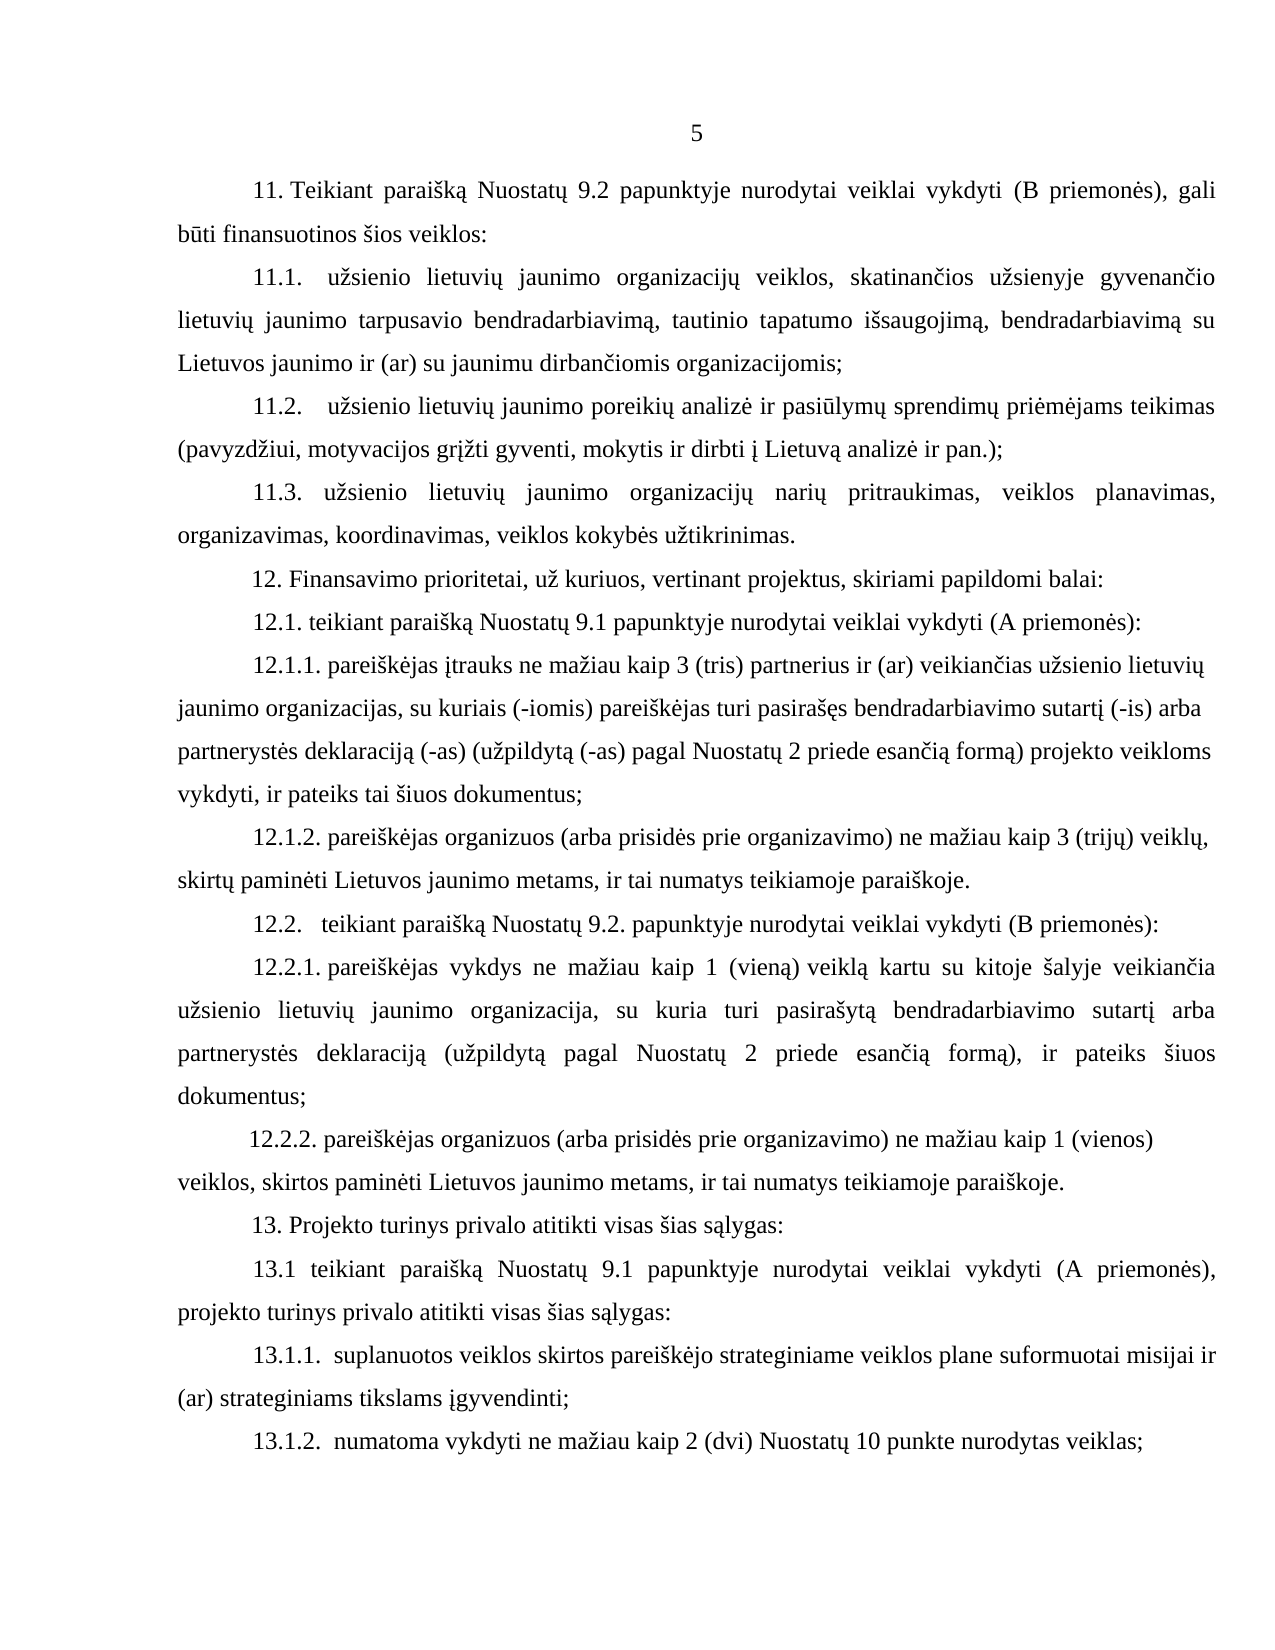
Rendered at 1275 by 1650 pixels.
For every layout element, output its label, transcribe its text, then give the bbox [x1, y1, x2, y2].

text 12. Finansavimo prioritetai, už kuriuos, vertinant projektus, skiriami papildomi balai: [177, 564, 1216, 592]
text 13.1.2. numatoma vykdyti ne mažiau kaip 2 (dvi) Nuostatų 10 punkte nurodytas veiklas; [177, 1426, 1216, 1455]
text 12.1.2. pareiškėjas organizuos (arba prisidės prie organizavimo) ne mažiau kaip 3 (trijų) veiklų, skirtų paminėti Lietuvos jaunimo metams, ir tai numatys teikiamoje paraiškoje. [177, 822, 1216, 894]
text 13.1 teikiant paraišką Nuostatų 9.1 papunktyje nurodytai veiklai vykdyti (A priemonės), projekto turinys privalo atitikti visas šias sąlygas: [177, 1254, 1216, 1326]
text 12.1.1. pareiškėjas įtrauks ne mažiau kaip 3 (tris) partnerius ir (ar) veikiančias užsienio lietuvių jaunimo organizacijas, su kuriais (-iomis) pareiškėjas turi pasirašęs bendradarbiavimo sutartį (-is) arba partnerystės deklaraciją (-as) (užpildytą (-as) pagal Nuostatų 2 priede esančią formą) projekto veikloms vykdyti, ir pateiks tai šiuos dokumentus; [177, 650, 1216, 808]
text 12.2.1. pareiškėjas vykdys ne mažiau kaip 1 (vieną) veiklą kartu su kitoje šalyje veikiančia užsienio lietuvių jaunimo organizacija, su kuria turi pasirašytą bendradarbiavimo sutartį arba partnerystės deklaraciją (užpildytą pagal Nuostatų 2 priede esančią formą), ir pateiks šiuos dokumentus; [177, 952, 1216, 1110]
text 12.2. teikiant paraišką Nuostatų 9.2. papunktyje nurodytai veiklai vykdyti (B priemonės): [177, 909, 1216, 937]
text 11.2. užsienio lietuvių jaunimo poreikių analizė ir pasiūlymų sprendimų priėmėjams teikimas (pavyzdžiui, motyvacijos grįžti gyventi, mokytis ir dirbti į Lietuvą analizė ir pan.); [177, 391, 1216, 463]
text 11. Teikiant paraišką Nuostatų 9.2 papunktyje nurodytai veiklai vykdyti (B priemonės), gali būti finansuotinos šios veiklos: [177, 176, 1216, 247]
text 13. Projekto turinys privalo atitikti visas šias sąlygas: [177, 1211, 1216, 1239]
text 12.2.2. pareiškėjas organizuos (arba prisidės prie organizavimo) ne mažiau kaip 1 (vienos) veiklos, skirtos paminėti Lietuvos jaunimo metams, ir tai numatys teikiamoje paraiškoje. [177, 1124, 1216, 1196]
text 13.1.1. suplanuotos veiklos skirtos pareiškėjo strateginiame veiklos plane suformuotai misijai ir (ar) strateginiams tikslams įgyvendinti; [177, 1340, 1216, 1412]
text 11.1. užsienio lietuvių jaunimo organizacijų veiklos, skatinančios užsienyje gyvenančio lietuvių jaunimo tarpusavio bendradarbiavimą, tautinio tapatumo išsaugojimą, bendradarbiavimą su Lietuvos jaunimo ir (ar) su jaunimu dirbančiomis organizacijomis; [177, 262, 1216, 377]
text 12.1. teikiant paraišką Nuostatų 9.1 papunktyje nurodytai veiklai vykdyti (A priemonės): [177, 607, 1216, 636]
text 11.3. užsienio lietuvių jaunimo organizacijų narių pritraukimas, veiklos planavimas, organizavimas, koordinavimas, veiklos kokybės užtikrinimas. [177, 477, 1216, 549]
